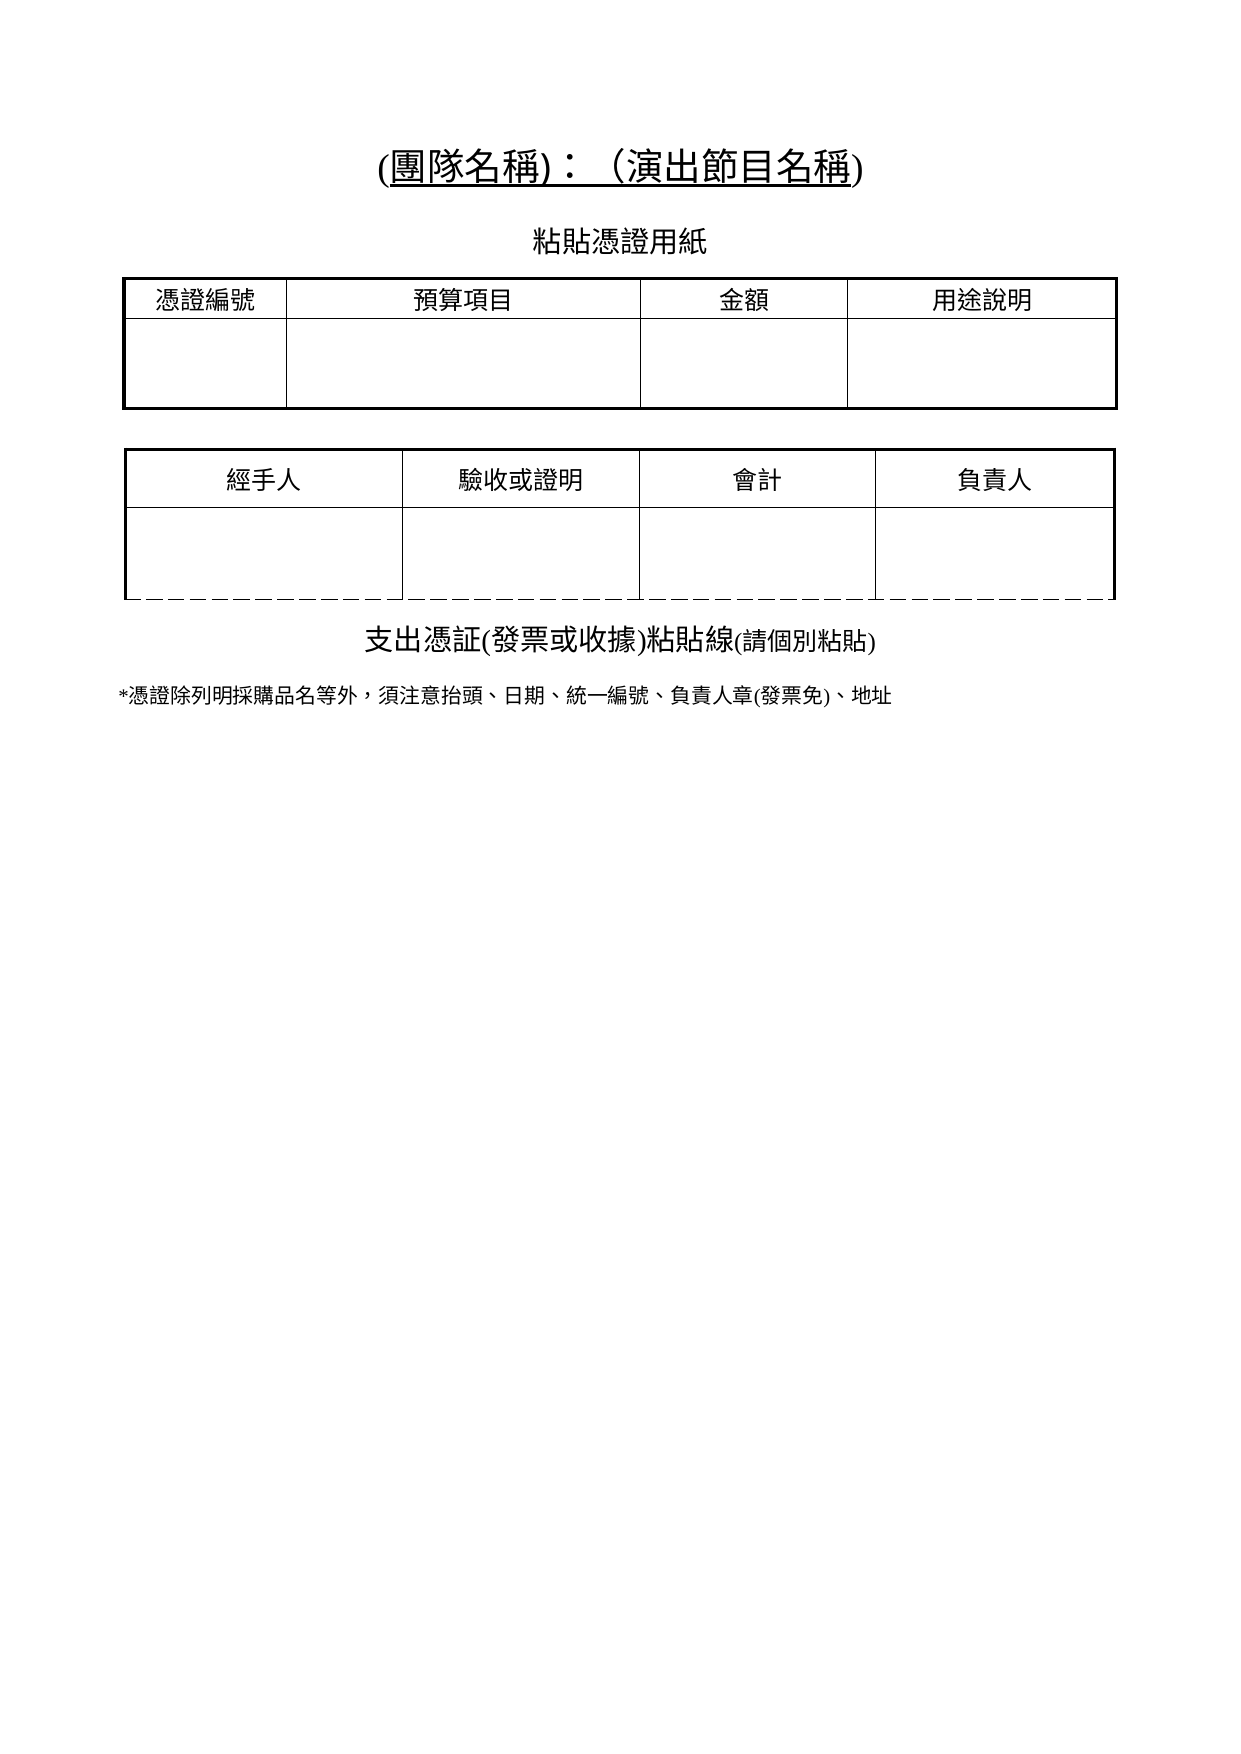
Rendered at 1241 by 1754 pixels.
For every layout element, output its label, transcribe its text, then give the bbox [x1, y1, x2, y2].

text 粘貼憑證用紙 [118, 202, 1122, 277]
table_header 負責人 [876, 451, 1113, 507]
table_header 驗收或證明 [403, 451, 639, 507]
text (團隊名稱)：（演出節目名稱) [118, 127, 1122, 202]
table_header 金額 [641, 280, 847, 318]
table_cell [641, 319, 847, 407]
table_cell [287, 319, 640, 407]
table_cell [848, 319, 1115, 407]
text *憑證除列明採購品名等外，須注意抬頭、日期、統一編號、負責人章(發票免)、地址 [118, 675, 1122, 713]
table_header 經手人 [127, 451, 402, 507]
table_header 用途說明 [848, 280, 1115, 318]
table_cell [126, 319, 286, 407]
table_cell [876, 508, 1113, 599]
table_header 憑證編號 [126, 280, 286, 318]
table_cell [403, 508, 639, 599]
text 支出憑証(發票或收據)粘貼線(請個別粘貼) [118, 600, 1122, 675]
table_cell [127, 508, 402, 599]
table_header 預算項目 [287, 280, 640, 318]
table_header 會計 [640, 451, 875, 507]
table_cell [640, 508, 875, 599]
